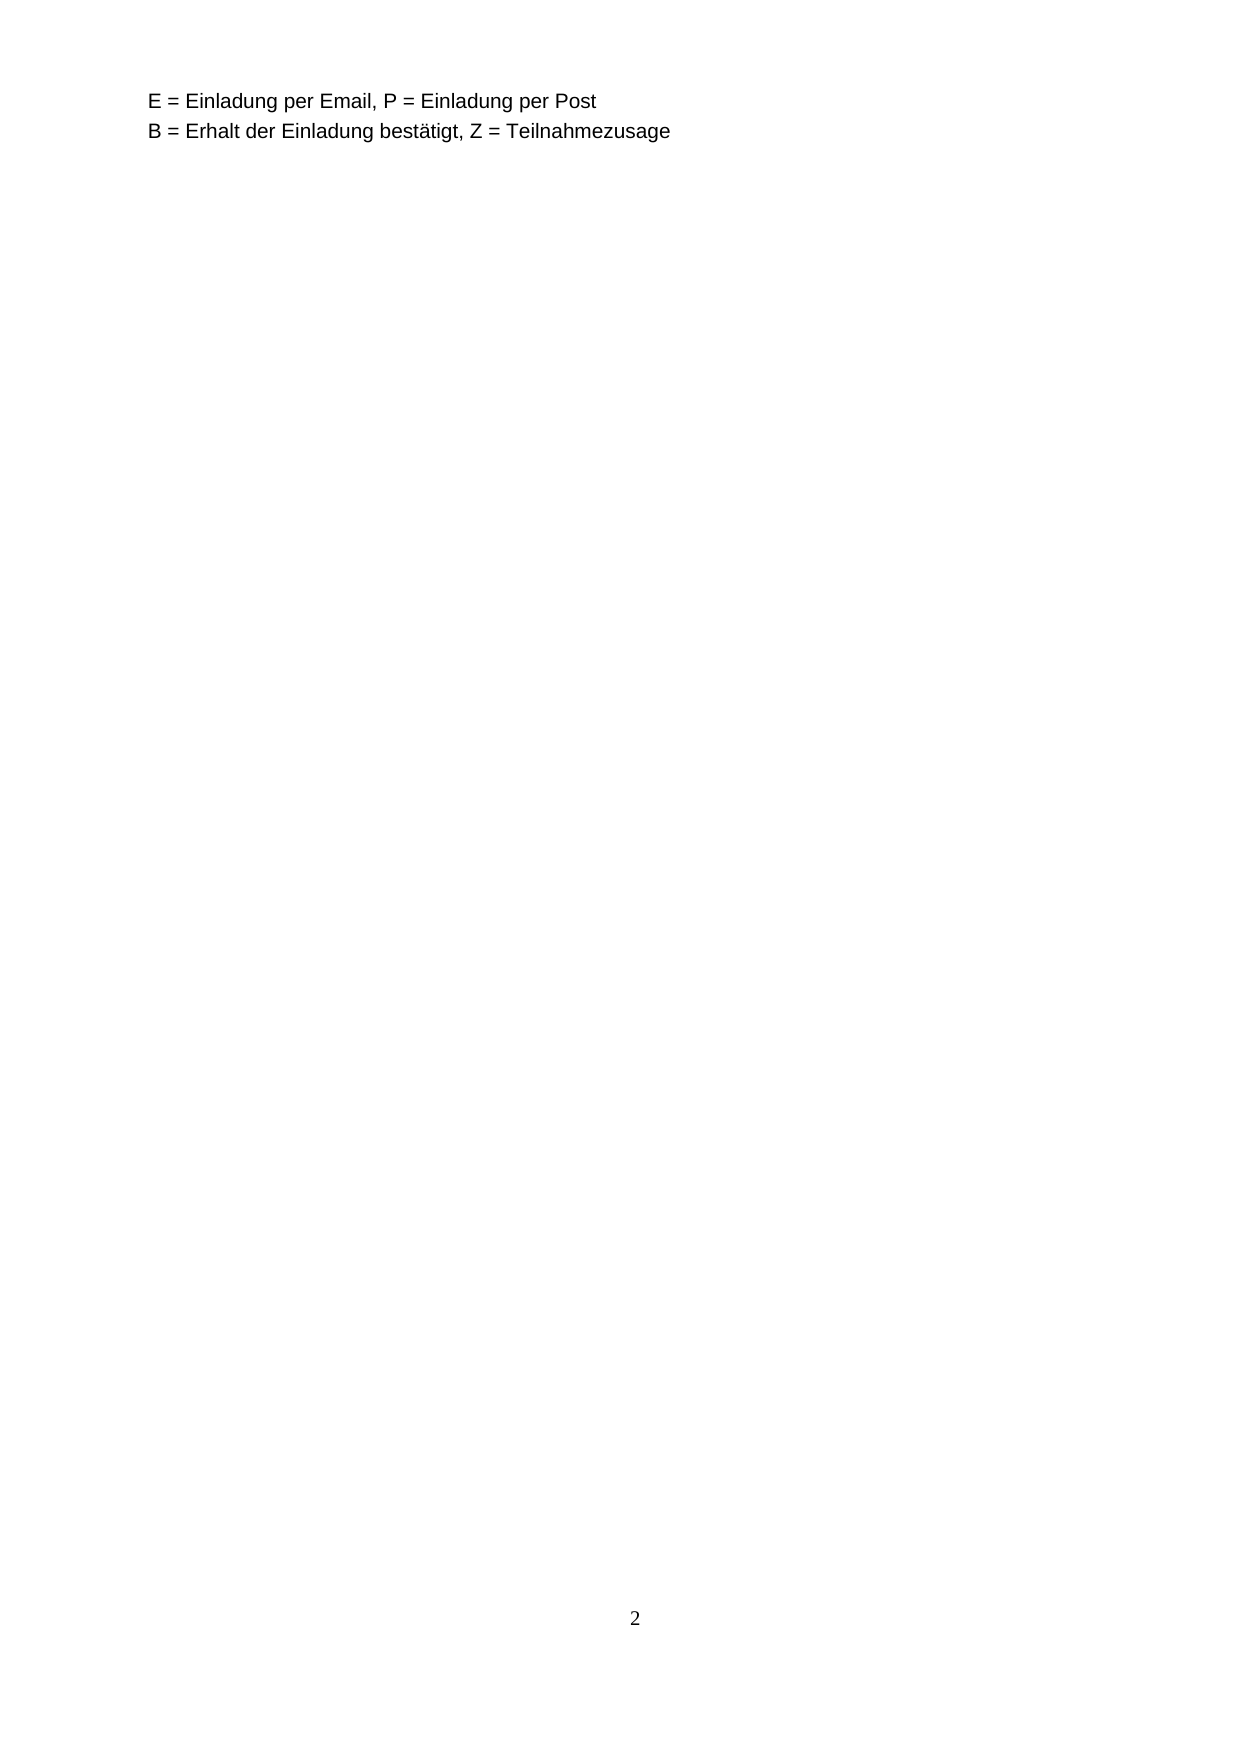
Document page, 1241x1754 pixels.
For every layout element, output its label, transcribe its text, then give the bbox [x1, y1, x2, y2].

text E = Einladung per Email, P = Einladung per Post [148, 88, 1122, 112]
text B = Erhalt der Einladung bestätigt, Z = Teilnahmezusage [148, 118, 1122, 142]
